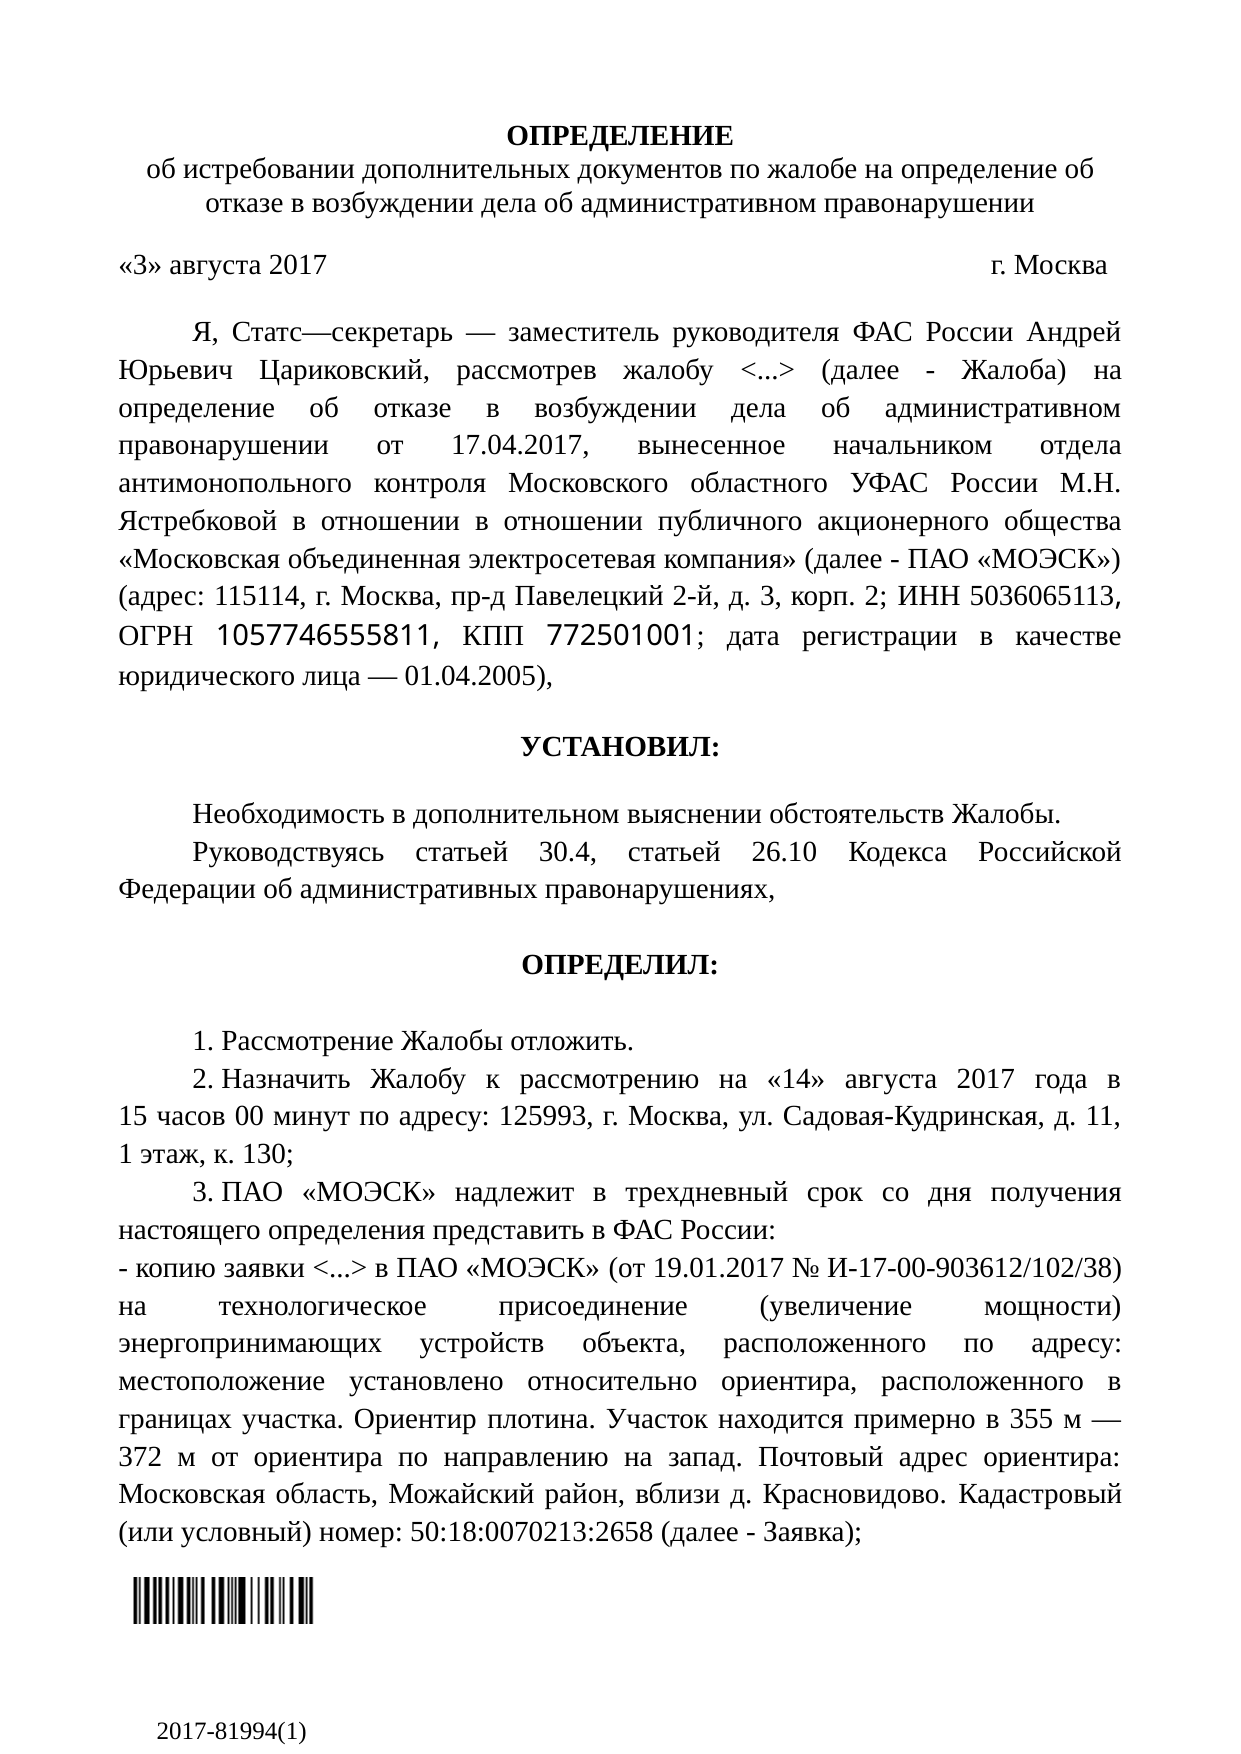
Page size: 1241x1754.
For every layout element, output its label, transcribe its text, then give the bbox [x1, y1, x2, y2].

text Я, Статс—секретарь — заместитель руководителя ФАС России Андрей Юрьевич Цариковский, рассмотрев жалобу <...> (далее - Жалоба) на определение об отказе в возбуждении дела об административном правонарушении от 17.04.2017, вынесенное начальником отдела антимонопольного контроля Московского областного УФАС России М.Н. Ястребковой в отношении в отношении публичного акционерного общества «Московская объединенная электросетевая компания» (далее - ПАО «МОЭСК») (адрес: 115114, г. Москва, пр-д Павелецкий 2-й, д. 3, корп. 2; ИНН 5036065113, ОГРН 1057746555811, КПП 772501001; дата регистрации в качестве юридического лица — 01.04.2005), [118, 310, 1122, 692]
text Необходимость в дополнительном выяснении обстоятельств Жалобы. [118, 792, 1122, 829]
text 1. Рассмотрение Жалобы отложить. [118, 1019, 1122, 1056]
text Руководствуясь статьей 30.4, статьей 26.10 Кодекса Российской Федерации об административных правонарушениях, [118, 829, 1122, 905]
list - копию заявки <...> в ПАО «МОЭСК» (от 19.01.2017 № И-17-00-903612/102/38) на технологическое присоединение (увеличение мощности) энергопринимающих устройств объекта, расположенного по адресу: местоположение установлено относительно ориентира, расположенного в границах участка. Ориентир плотина. Участок находится примерно в 355 м — 372 м от ориентира по направлению на запад. Почтовый адрес ориентира: Московская область, Можайский район, вблизи д. Красновидово. Кадастровый (или условный) номер: 50:18:0070213:2658 (далее - Заявка); [118, 1246, 1122, 1548]
text «3» августа 2017 г. Москва [118, 247, 1122, 281]
text 2. Назначить Жалобу к рассмотрению на «14» августа 2017 года в 15 часов 00 минут по адресу: 125993, г. Москва, ул. Садовая-Кудринская, д. 11, 1 этаж, к. 130; [118, 1056, 1122, 1170]
text УСТАНОВИЛ: [118, 729, 1122, 763]
text об истребовании дополнительных документов по жалобе на определение об отказе в возбуждении дела об административном правонарушении [118, 152, 1122, 219]
text ОПРЕДЕЛЕНИЕ [118, 118, 1122, 152]
picture [118, 1577, 331, 1624]
text ОПРЕДЕЛИЛ: [118, 943, 1122, 981]
list 3. ПАО «МОЭСК» надлежит в трехдневный срок со дня получения настоящего определения представить в ФАС России: [118, 1170, 1122, 1246]
